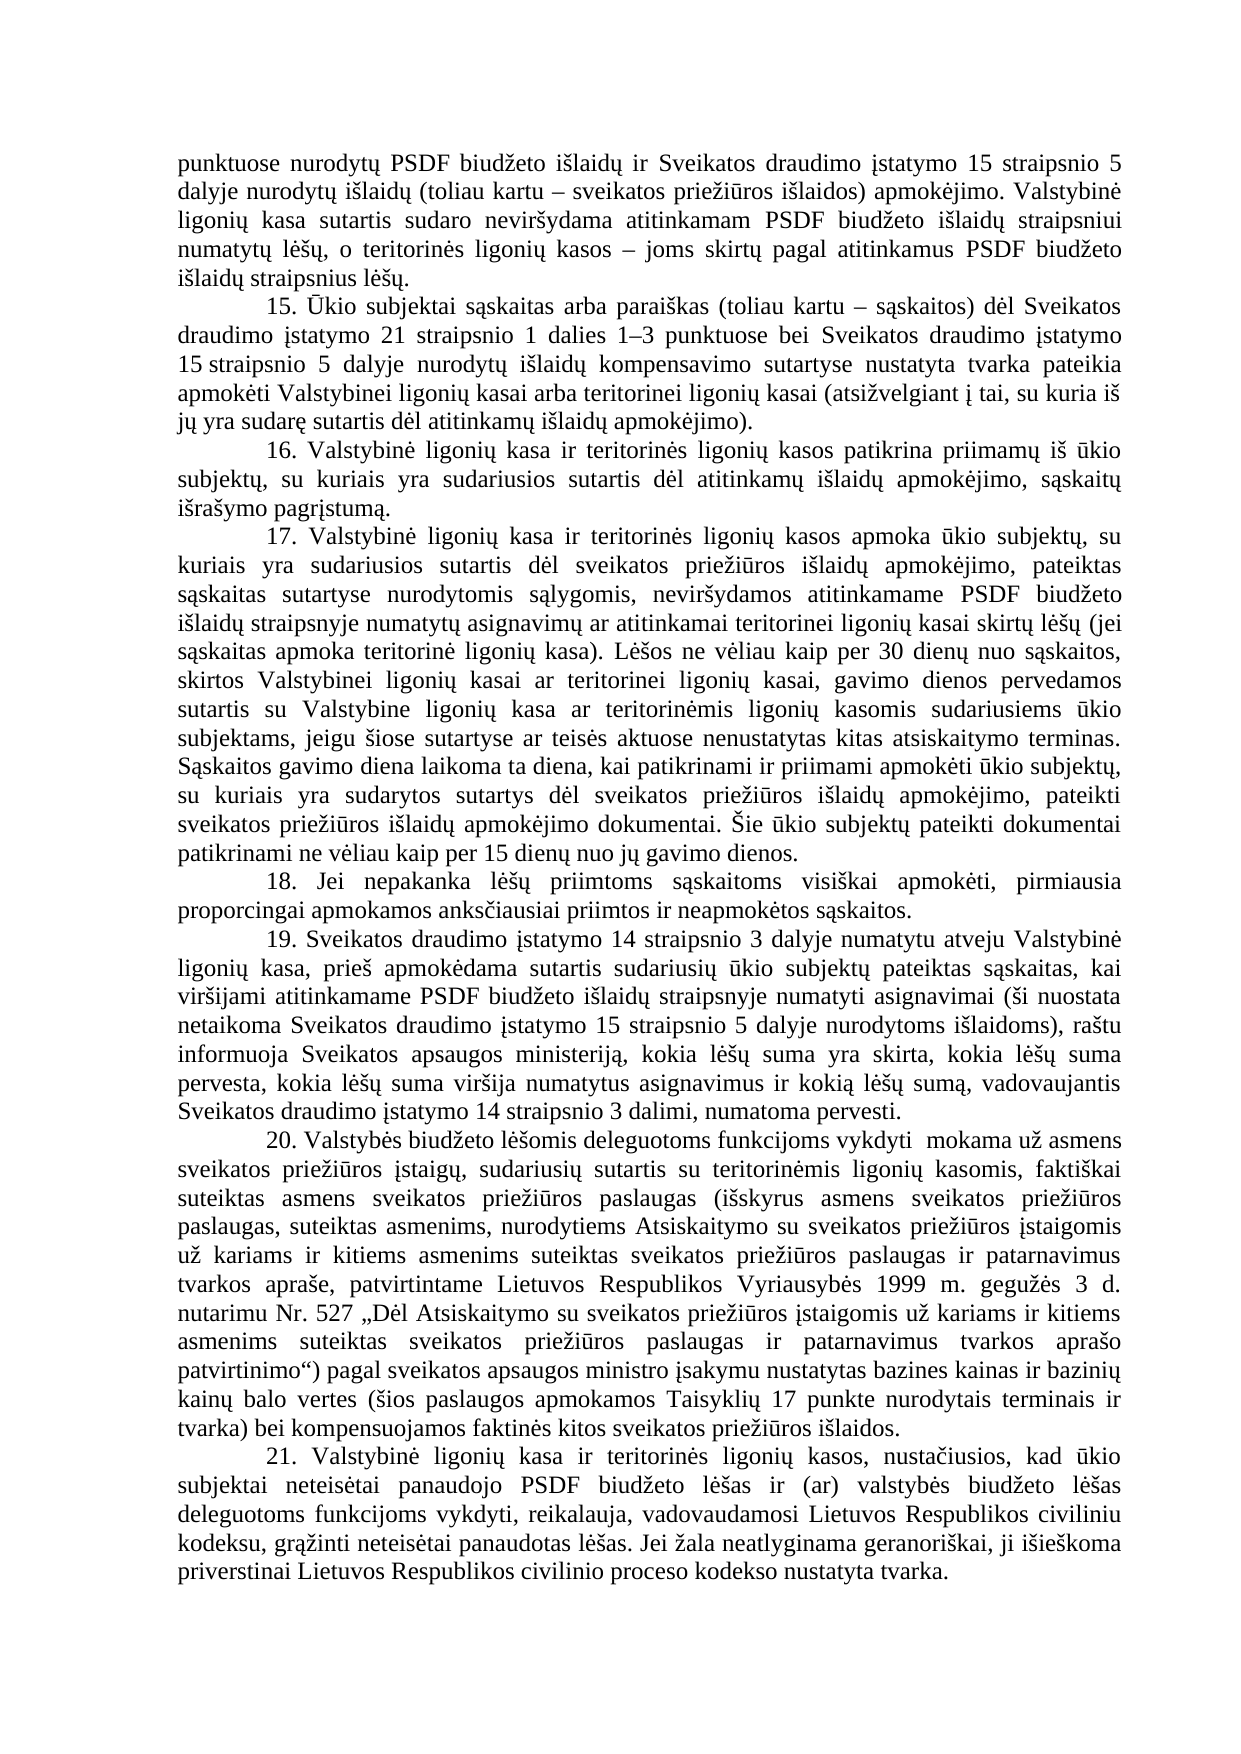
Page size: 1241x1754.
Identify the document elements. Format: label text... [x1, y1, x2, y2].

text 17. Valstybinė ligonių kasa ir teritorinės ligonių kasos apmoka ūkio subjektų, su kuriais yra sudariusios sutartis dėl sveikatos priežiūros išlaidų apmokėjimo, pateiktas sąskaitas sutartyse nurodytomis sąlygomis, neviršydamos atitinkamame PSDF biudžeto išlaidų straipsnyje numatytų asignavimų ar atitinkamai teritorinei ligonių kasai skirtų lėšų (jei sąskaitas apmoka teritorinė ligonių kasa). Lėšos ne vėliau kaip per 30 dienų nuo sąskaitos, skirtos Valstybinei ligonių kasai ar teritorinei ligonių kasai, gavimo dienos pervedamos sutartis su Valstybine ligonių kasa ar teritorinėmis ligonių kasomis sudariusiems ūkio subjektams, jeigu šiose sutartyse ar teisės aktuose nenustatytas kitas atsiskaitymo terminas. Sąskaitos gavimo diena laikoma ta diena, kai patikrinami ir priimami apmokėti ūkio subjektų, su kuriais yra sudarytos sutartys dėl sveikatos priežiūros išlaidų apmokėjimo, pateikti sveikatos priežiūros išlaidų apmokėjimo dokumentai. Šie ūkio subjektų pateikti dokumentai patikrinami ne vėliau kaip per 15 dienų nuo jų gavimo dienos. [177, 521, 1122, 866]
text 15. Ūkio subjektai sąskaitas arba paraiškas (toliau kartu – sąskaitos) dėl Sveikatos draudimo įstatymo 21 straipsnio 1 dalies 1–3 punktuose bei Sveikatos draudimo įstatymo 15 straipsnio 5 dalyje nurodytų išlaidų kompensavimo sutartyse nustatyta tvarka pateikia apmokėti Valstybinei ligonių kasai arba teritorinei ligonių kasai (atsižvelgiant į tai, su kuria iš jų yra sudarę sutartis dėl atitinkamų išlaidų apmokėjimo). [177, 291, 1122, 435]
text 20. Valstybės biudžeto lėšomis deleguotoms funkcijoms vykdyti mokama už asmens sveikatos priežiūros įstaigų, sudariusių sutartis su teritorinėmis ligonių kasomis, faktiškai suteiktas asmens sveikatos priežiūros paslaugas (išskyrus asmens sveikatos priežiūros paslaugas, suteiktas asmenims, nurodytiems Atsiskaitymo su sveikatos priežiūros įstaigomis už kariams ir kitiems asmenims suteiktas sveikatos priežiūros paslaugas ir patarnavimus tvarkos apraše, patvirtintame Lietuvos Respublikos Vyriausybės 1999 m. gegužės 3 d. nutarimu Nr. 527 „Dėl Atsiskaitymo su sveikatos priežiūros įstaigomis už kariams ir kitiems asmenims suteiktas sveikatos priežiūros paslaugas ir patarnavimus tvarkos aprašo patvirtinimo“) pagal sveikatos apsaugos ministro įsakymu nustatytas bazines kainas ir bazinių kainų balo vertes (šios paslaugos apmokamos Taisyklių 17 punkte nurodytais terminais ir tvarka) bei kompensuojamos faktinės kitos sveikatos priežiūros išlaidos. [177, 1125, 1122, 1441]
text 16. Valstybinė ligonių kasa ir teritorinės ligonių kasos patikrina priimamų iš ūkio subjektų, su kuriais yra sudariusios sutartis dėl atitinkamų išlaidų apmokėjimo, sąskaitų išrašymo pagrįstumą. [177, 435, 1122, 521]
text punktuose nurodytų PSDF biudžeto išlaidų ir Sveikatos draudimo įstatymo 15 straipsnio 5 dalyje nurodytų išlaidų (toliau kartu – sveikatos priežiūros išlaidos) apmokėjimo. Valstybinė ligonių kasa sutartis sudaro neviršydama atitinkamam PSDF biudžeto išlaidų straipsniui numatytų lėšų, o teritorinės ligonių kasos – joms skirtų pagal atitinkamus PSDF biudžeto išlaidų straipsnius lėšų. [177, 148, 1122, 291]
text 21. Valstybinė ligonių kasa ir teritorinės ligonių kasos, nustačiusios, kad ūkio subjektai neteisėtai panaudojo PSDF biudžeto lėšas ir (ar) valstybės biudžeto lėšas deleguotoms funkcijoms vykdyti, reikalauja, vadovaudamosi Lietuvos Respublikos civiliniu kodeksu, grąžinti neteisėtai panaudotas lėšas. Jei žala neatlyginama geranoriškai, ji išieškoma priverstinai Lietuvos Respublikos civilinio proceso kodekso nustatyta tvarka. [177, 1441, 1122, 1585]
text 18. Jei nepakanka lėšų priimtoms sąskaitoms visiškai apmokėti, pirmiausia proporcingai apmokamos anksčiausiai priimtos ir neapmokėtos sąskaitos. [177, 866, 1122, 924]
text 19. Sveikatos draudimo įstatymo 14 straipsnio 3 dalyje numatytu atveju Valstybinė ligonių kasa, prieš apmokėdama sutartis sudariusių ūkio subjektų pateiktas sąskaitas, kai viršijami atitinkamame PSDF biudžeto išlaidų straipsnyje numatyti asignavimai (ši nuostata netaikoma Sveikatos draudimo įstatymo 15 straipsnio 5 dalyje nurodytoms išlaidoms), raštu informuoja Sveikatos apsaugos ministeriją, kokia lėšų suma yra skirta, kokia lėšų suma pervesta, kokia lėšų suma viršija numatytus asignavimus ir kokią lėšų sumą, vadovaujantis Sveikatos draudimo įstatymo 14 straipsnio 3 dalimi, numatoma pervesti. [177, 924, 1122, 1125]
